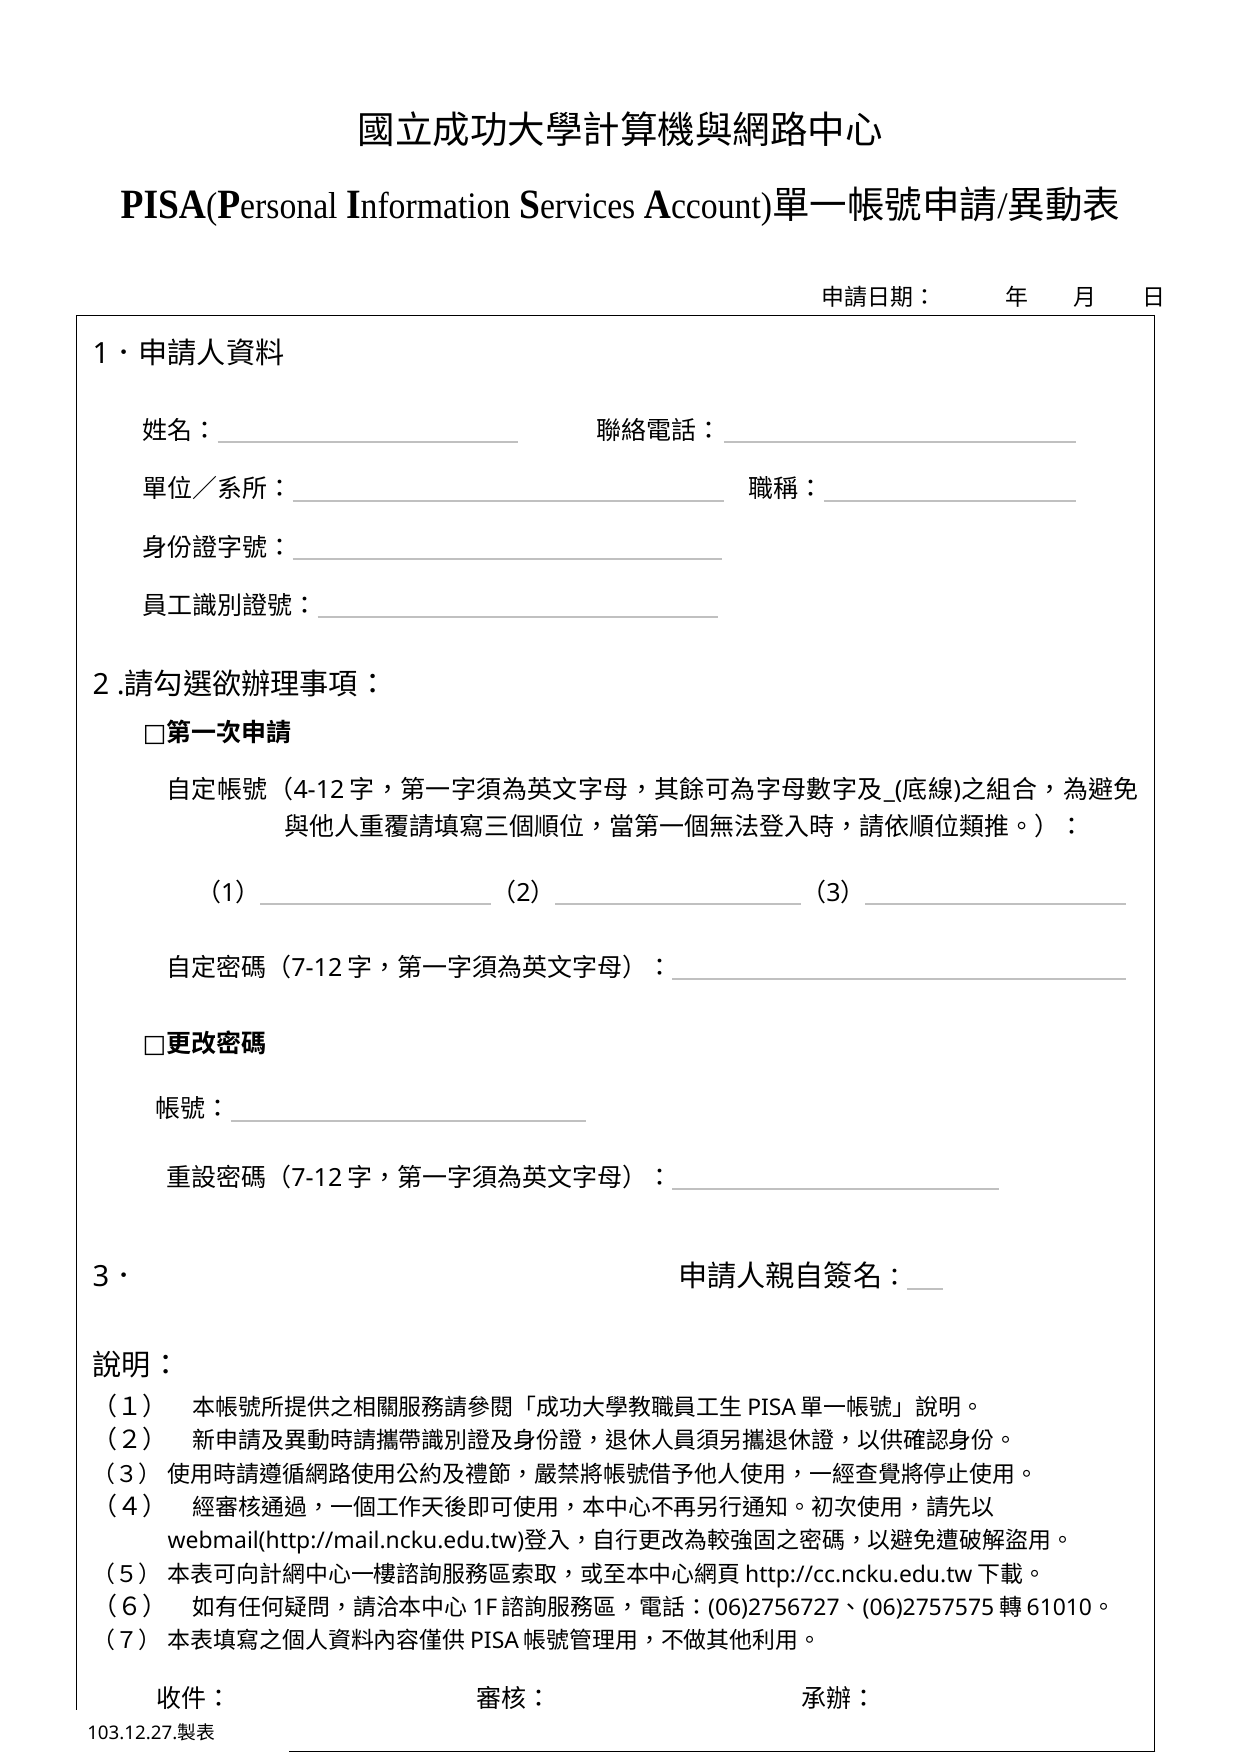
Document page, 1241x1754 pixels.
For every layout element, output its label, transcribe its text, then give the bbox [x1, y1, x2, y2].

text 說明： [92, 1322, 1139, 1389]
list 新申請及異動時請攜帶識別證及身份證，退休人員須另攜退休證，以供確認身份。 [92, 1422, 1139, 1455]
list 經審核通過，一個工作天後即可使用，本中心不再另行通知。初次使用，請先以webmail(http://mail.ncku.edu.tw)登入，自行更改為較強固之密碼，以避免遭破解盜用。 [92, 1489, 1139, 1555]
text 收件： 審核： 承辦： [92, 1678, 1139, 1714]
text 自定密碼（7-12字，第一字須為英文字母）： [166, 930, 1139, 988]
text 國立成功大學計算機與網路中心 [75, 89, 1165, 164]
list 本表填寫之個人資料內容僅供PISA帳號管理用，不做其他利用。 [92, 1622, 1139, 1655]
text 103.12.27.製表 [87, 1718, 274, 1745]
text 帳號： [92, 1078, 1139, 1128]
text 單位／系所： 職稱： [92, 451, 1139, 509]
text □第一次申請 [92, 701, 1139, 751]
text 身份證字號： [92, 509, 1139, 568]
text 2 .請勾選欲辦理事項： [92, 668, 1139, 701]
text 重設密碼（7-12字，第一字須為英文字母）： [92, 1146, 1139, 1196]
text （1） （2） （3） [92, 861, 1139, 911]
text 姓名： 聯絡電話： [92, 393, 1139, 451]
list 如有任何疑問，請洽本中心1F諮詢服務區，電話：(06)2756727、(06)2757575轉61010。 [92, 1589, 1139, 1622]
text 申請日期： 年 月 日 [75, 277, 1165, 314]
text 自定帳號（4-12字，第一字須為英文字母，其餘可為字母數字及_(底線)之組合，為避免與他人重覆請填寫三個順位，當第一個無法登入時，請依順位類推。）： [166, 770, 1139, 842]
list 申請人親自簽名： [92, 1253, 1139, 1294]
text 1．申請人資料 [92, 324, 1139, 374]
text PISA(Personal Information Services Account)單一帳號申請/異動表 [75, 164, 1165, 239]
list 使用時請遵循網路使用公約及禮節，嚴禁將帳號借予他人使用，一經查覺將停止使用。 [92, 1455, 1139, 1489]
text 員工識別證號： [92, 568, 1139, 626]
list 本表可向計網中心一樓諮詢服務區索取，或至本中心網頁http://cc.ncku.edu.tw下載。 [92, 1555, 1139, 1589]
text □更改密碼 [142, 1026, 1139, 1059]
list 本帳號所提供之相關服務請參閱「成功大學教職員工生PISA單一帳號」說明。 [92, 1389, 1139, 1422]
